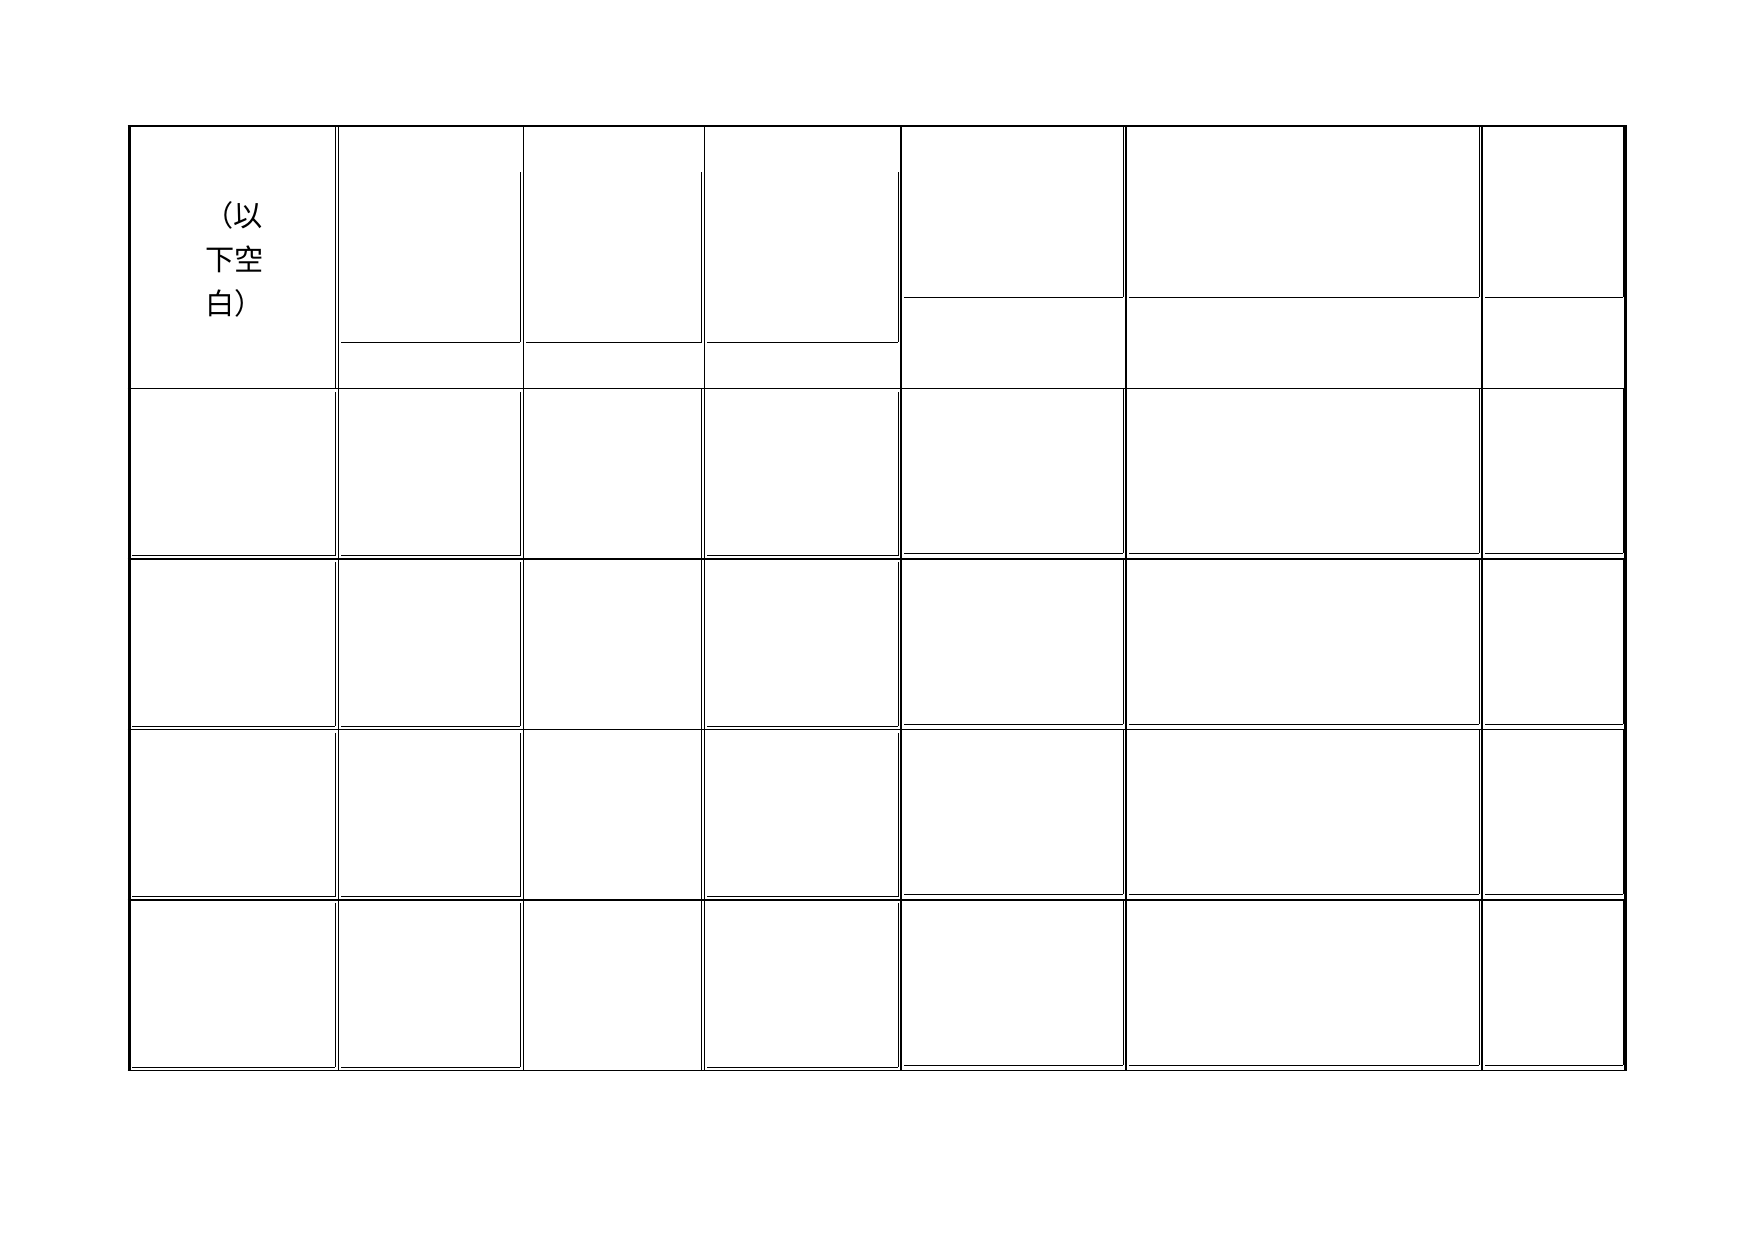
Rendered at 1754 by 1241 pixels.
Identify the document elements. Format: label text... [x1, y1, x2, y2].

table_cell [339, 901, 523, 1070]
table_cell [524, 389, 701, 558]
table_cell [339, 127, 523, 388]
table_cell [131, 389, 338, 558]
table_cell [705, 560, 900, 729]
table_cell [902, 560, 1125, 729]
table_cell [1127, 560, 1481, 729]
table_cell [524, 901, 701, 1070]
table_cell [1483, 730, 1624, 899]
table_cell [524, 127, 704, 388]
table_cell [705, 127, 900, 388]
table_cell [902, 127, 1125, 388]
table_cell [902, 901, 1125, 1070]
table_cell [705, 730, 900, 899]
table_cell [131, 560, 338, 729]
table_cell [339, 389, 523, 558]
table_cell [705, 901, 900, 1070]
table_cell [1483, 389, 1624, 558]
table_cell [1127, 389, 1481, 558]
table_cell [131, 730, 338, 899]
table_cell [1483, 127, 1624, 388]
table_cell [1127, 730, 1481, 899]
table_cell [339, 730, 523, 899]
table_cell [902, 730, 1125, 899]
table_cell [524, 560, 701, 729]
table_cell [902, 389, 1125, 558]
table_cell [524, 730, 701, 899]
table_cell [131, 901, 338, 1070]
table_cell [339, 560, 523, 729]
table_cell [1127, 127, 1481, 388]
table_cell [1483, 560, 1624, 729]
table_cell （以下空白） [131, 127, 335, 388]
table_cell [1127, 901, 1481, 1070]
table_cell [1483, 901, 1624, 1070]
table_cell [705, 389, 900, 558]
